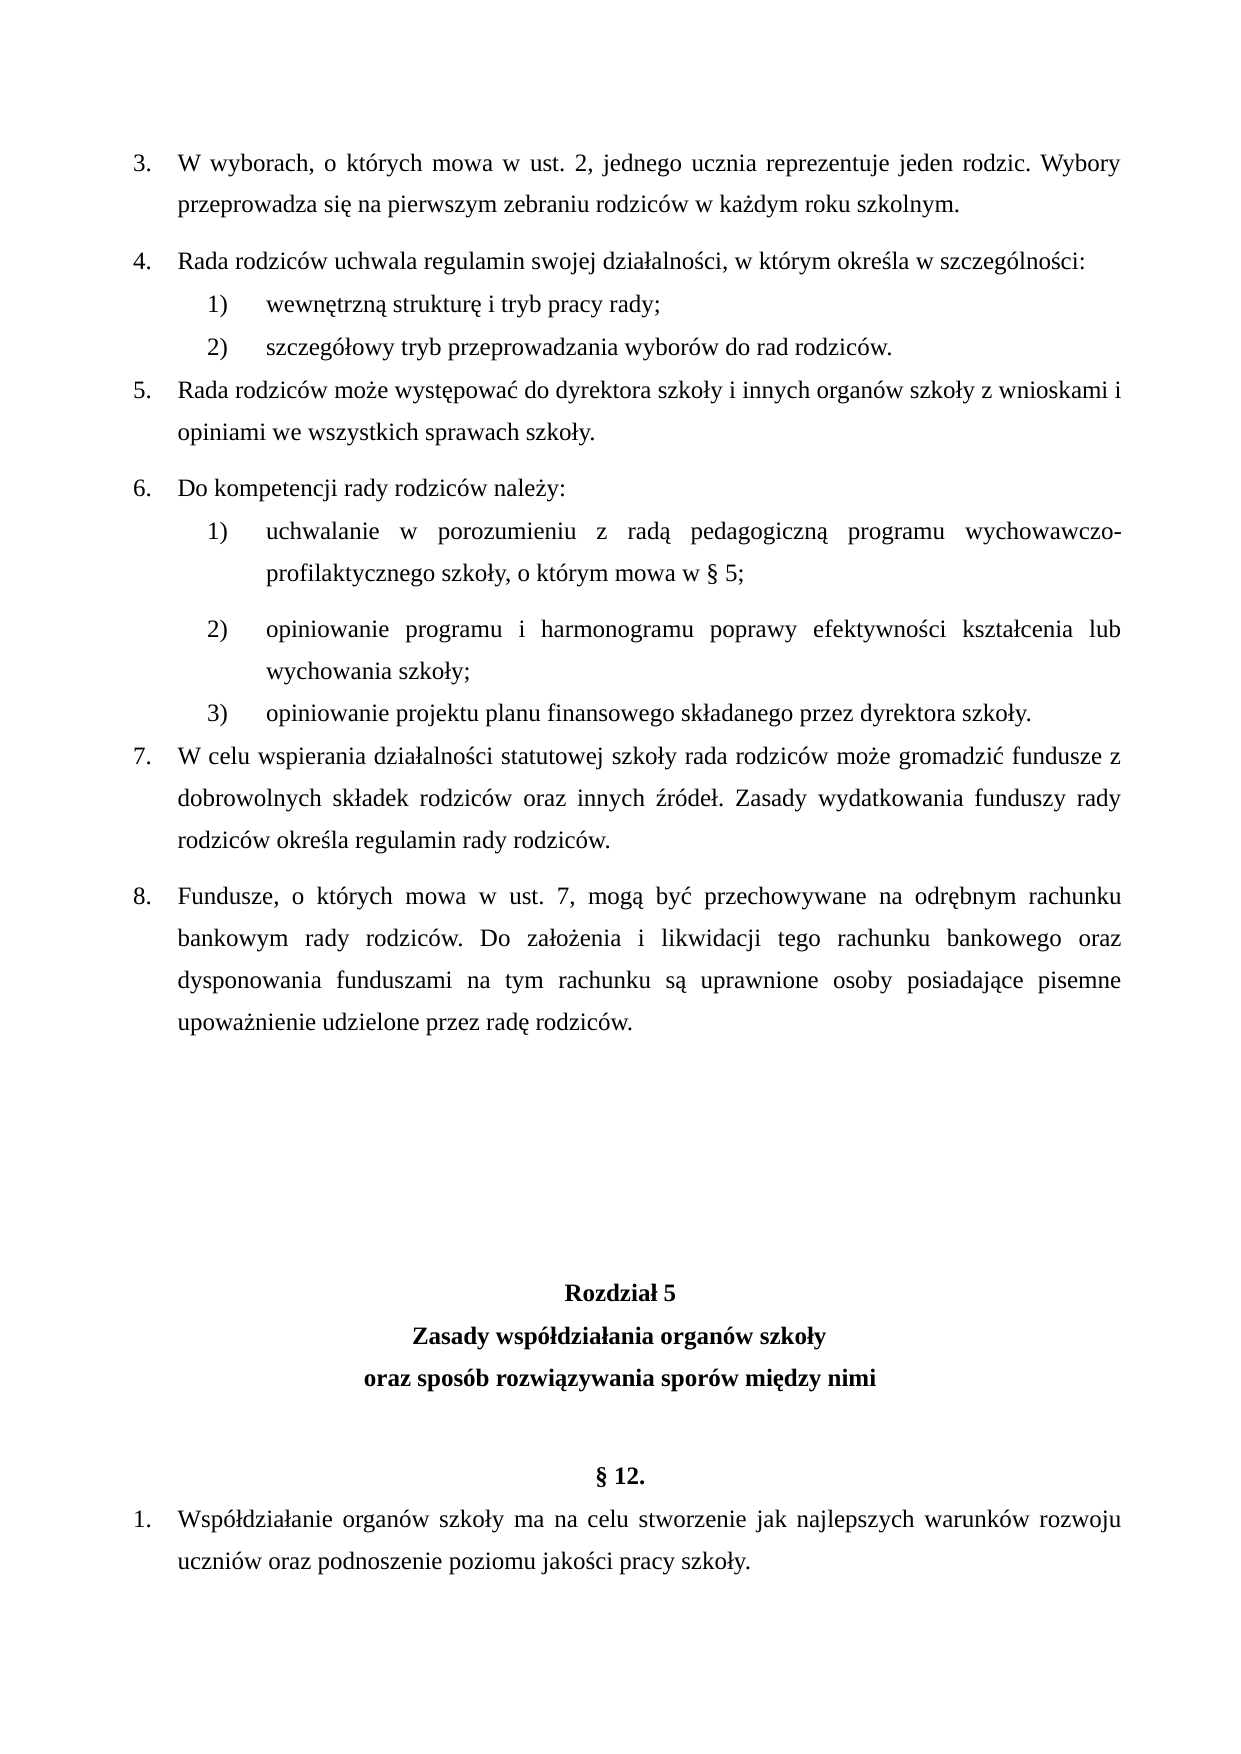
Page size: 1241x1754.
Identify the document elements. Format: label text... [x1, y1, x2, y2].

list Do kompetencji rady rodziców należy: [177, 473, 1122, 502]
list wewnętrzną strukturę i tryb pracy rady; [266, 289, 1122, 318]
list uchwalanie w porozumieniu z radą pedagogiczną programu wychowawczo-profilaktycznego szkoły, o którym mowa w § 5; [207, 516, 1122, 587]
list szczegółowy tryb przeprowadzania wyborów do rad rodziców. [266, 332, 1122, 361]
list Fundusze, o których mowa w ust. 7, mogą być przechowywane na odrębnym rachunku bankowym rady rodziców. Do założenia i likwidacji tego rachunku bankowego oraz dysponowania funduszami na tym rachunku są uprawnione osoby posiadające pisemne upoważnienie udzielone przez radę rodziców. [133, 881, 1122, 1036]
list Rada rodziców uchwala regulamin swojej działalności, w którym określa w szczególności: [177, 246, 1122, 274]
list W celu wspierania działalności statutowej szkoły rada rodziców może gromadzić fundusze z dobrowolnych składek rodziców oraz innych źródeł. Zasady wydatkowania funduszy rady rodziców określa regulamin rady rodziców. [133, 741, 1122, 854]
text Rozdział 5 [118, 1278, 1122, 1307]
list opiniowanie projektu planu finansowego składanego przez dyrektora szkoły. [266, 698, 1122, 727]
list Rada rodziców może występować do dyrektora szkoły i innych organów szkoły z wnioskami i opiniami we wszystkich sprawach szkoły. [133, 375, 1122, 446]
list W wyborach, o których mowa w ust. 2, jednego ucznia reprezentuje jeden rodzic. Wybory przeprowadza się na pierwszym zebraniu rodziców w każdym roku szkolnym. [133, 148, 1122, 218]
text § 12. [118, 1461, 1122, 1490]
text Zasady współdziałania organów szkoły oraz sposób rozwiązywania sporów między nimi [364, 1321, 877, 1392]
list opiniowanie programu i harmonogramu poprawy efektywności kształcenia lub wychowania szkoły; [207, 614, 1122, 685]
list Współdziałanie organów szkoły ma na celu stworzenie jak najlepszych warunków rozwoju uczniów oraz podnoszenie poziomu jakości pracy szkoły. [133, 1504, 1122, 1575]
